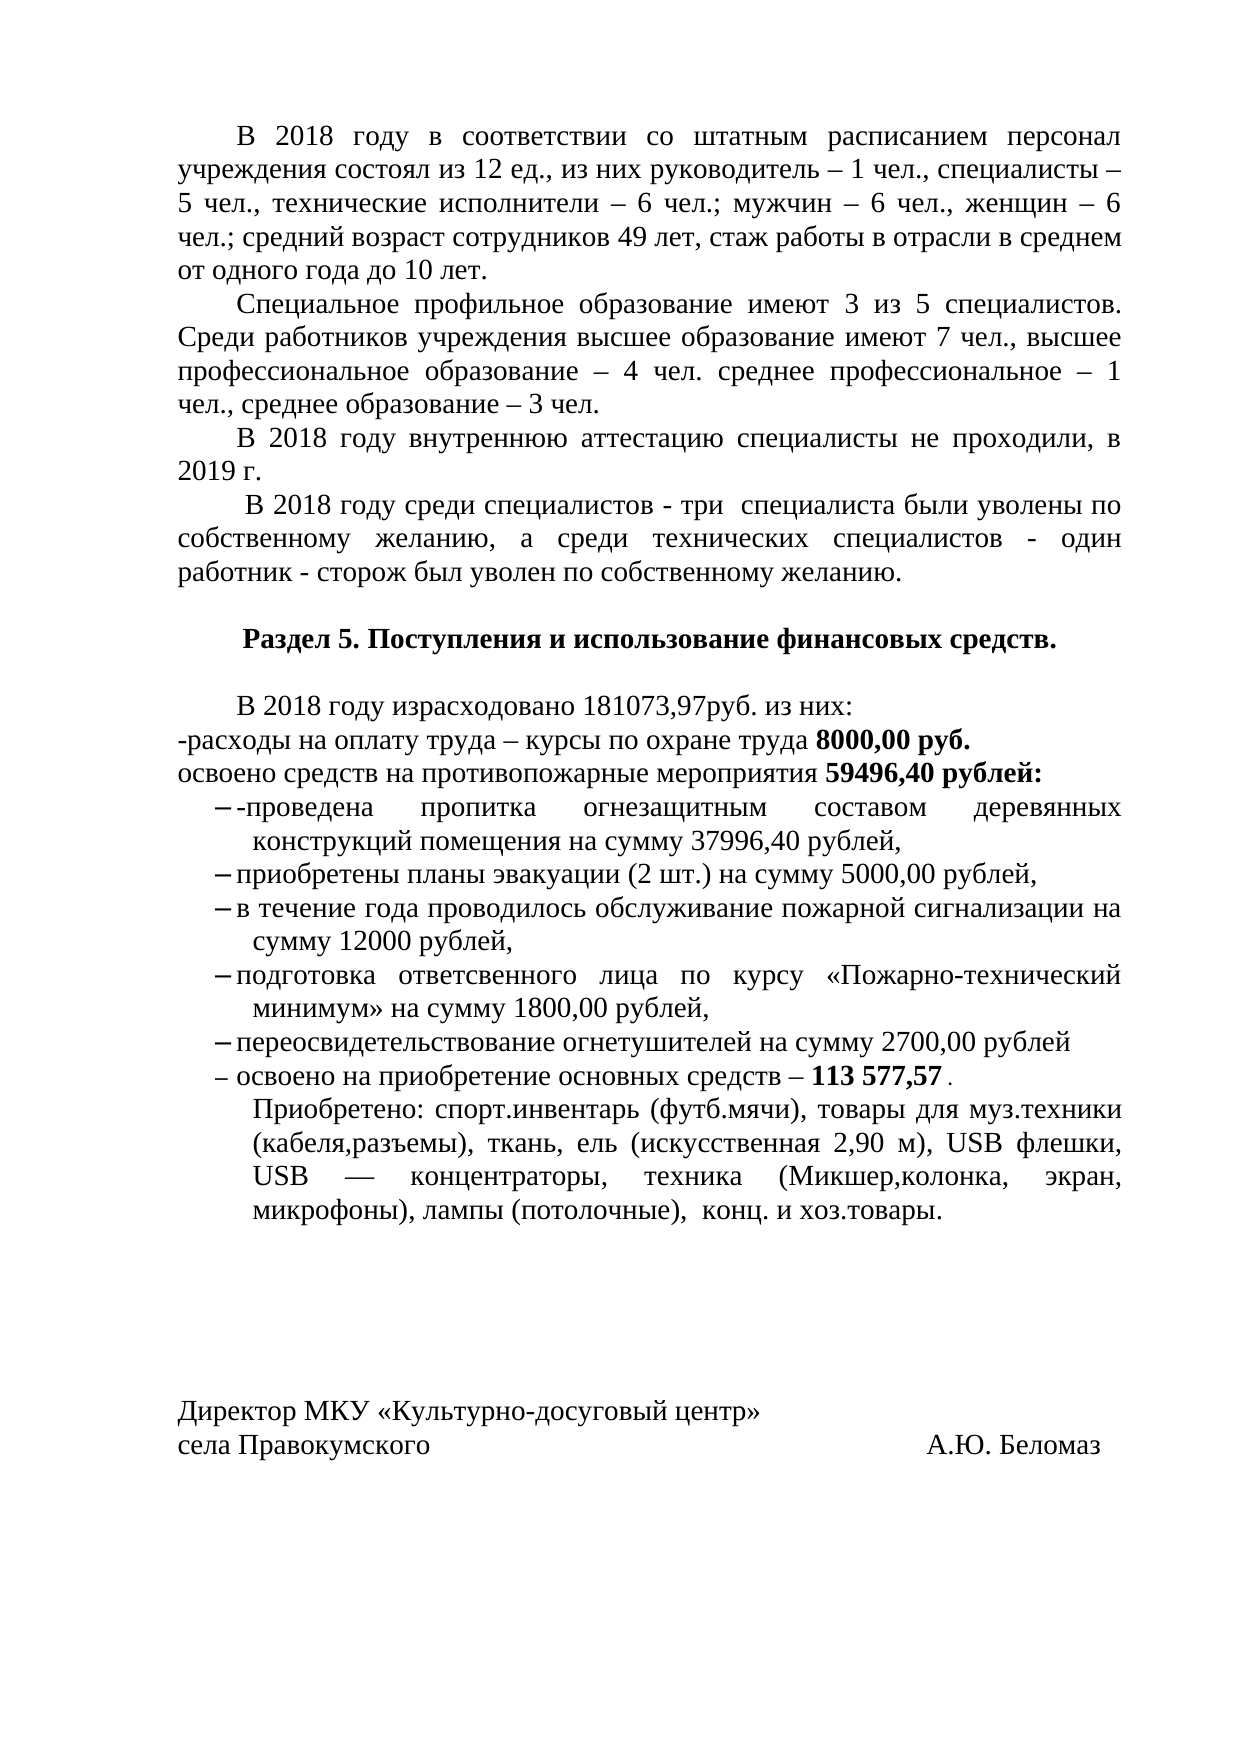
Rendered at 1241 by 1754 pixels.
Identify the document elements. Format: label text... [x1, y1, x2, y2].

list -проведена пропитка огнезащитным составом деревянных конструкций помещения на сумму 37996,40 рублей, [215, 789, 1122, 856]
list Приобретено: спорт.инвентарь (футб.мячи), товары для муз.техники (кабеля,разъемы), ткань, ель (искусственная 2,90 м), USB флешки, USB — концентраторы, техника (Микшер,колонка, экран, микрофоны), лампы (потолочные), конц. и хоз.товары. [215, 1091, 1122, 1226]
text освоено средств на противопожарные мероприятия 59496,40 рублей: [177, 755, 1122, 789]
text Специальное профильное образование имеют 3 из 5 специалистов. Среди работников учреждения высшее образование имеют 7 чел., высшее профессиональное образование – 4 чел. среднее профессиональное – 1 чел., среднее образование – 3 чел. [177, 286, 1122, 420]
list приобретены планы эвакуации (2 шт.) на сумму 5000,00 рублей, [215, 856, 1122, 890]
text -расходы на оплату труда – курсы по охране труда 8000,00 руб. [177, 722, 1122, 755]
list в течение года проводилось обслуживание пожарной сигнализации на сумму 12000 рублей, [215, 890, 1122, 957]
list освоено на приобретение основных средств – 113 577,57 . [215, 1058, 1122, 1091]
text Раздел 5. Поступления и использование финансовых средств. [177, 621, 1122, 655]
text села Правокумского А.Ю. Беломаз [177, 1427, 1122, 1460]
list подготовка ответсвенного лица по курсу «Пожарно-технический минимум» на сумму 1800,00 рублей, [215, 957, 1122, 1024]
text Директор МКУ «Культурно-досуговый центр» [177, 1393, 1122, 1427]
text В 2018 году в соответствии со штатным расписанием персонал учреждения состоял из 12 ед., из них руководитель – 1 чел., специалисты – 5 чел., технические исполнители – 6 чел.; мужчин – 6 чел., женщин – 6 чел.; средний возраст сотрудников 49 лет, стаж работы в отрасли в среднем от одного года до 10 лет. [177, 118, 1122, 286]
list переосвидетельствование огнетушителей на сумму 2700,00 рублей [215, 1024, 1122, 1058]
text В 2018 году внутреннюю аттестацию специалисты не проходили, в 2019 г. [177, 420, 1122, 487]
text В 2018 году среди специалистов - три специалиста были уволены по собственному желанию, а среди технических специалистов - один работник - сторож был уволен по собственному желанию. [177, 487, 1122, 588]
text В 2018 году израсходовано 181073,97руб. из них: [177, 688, 1122, 722]
